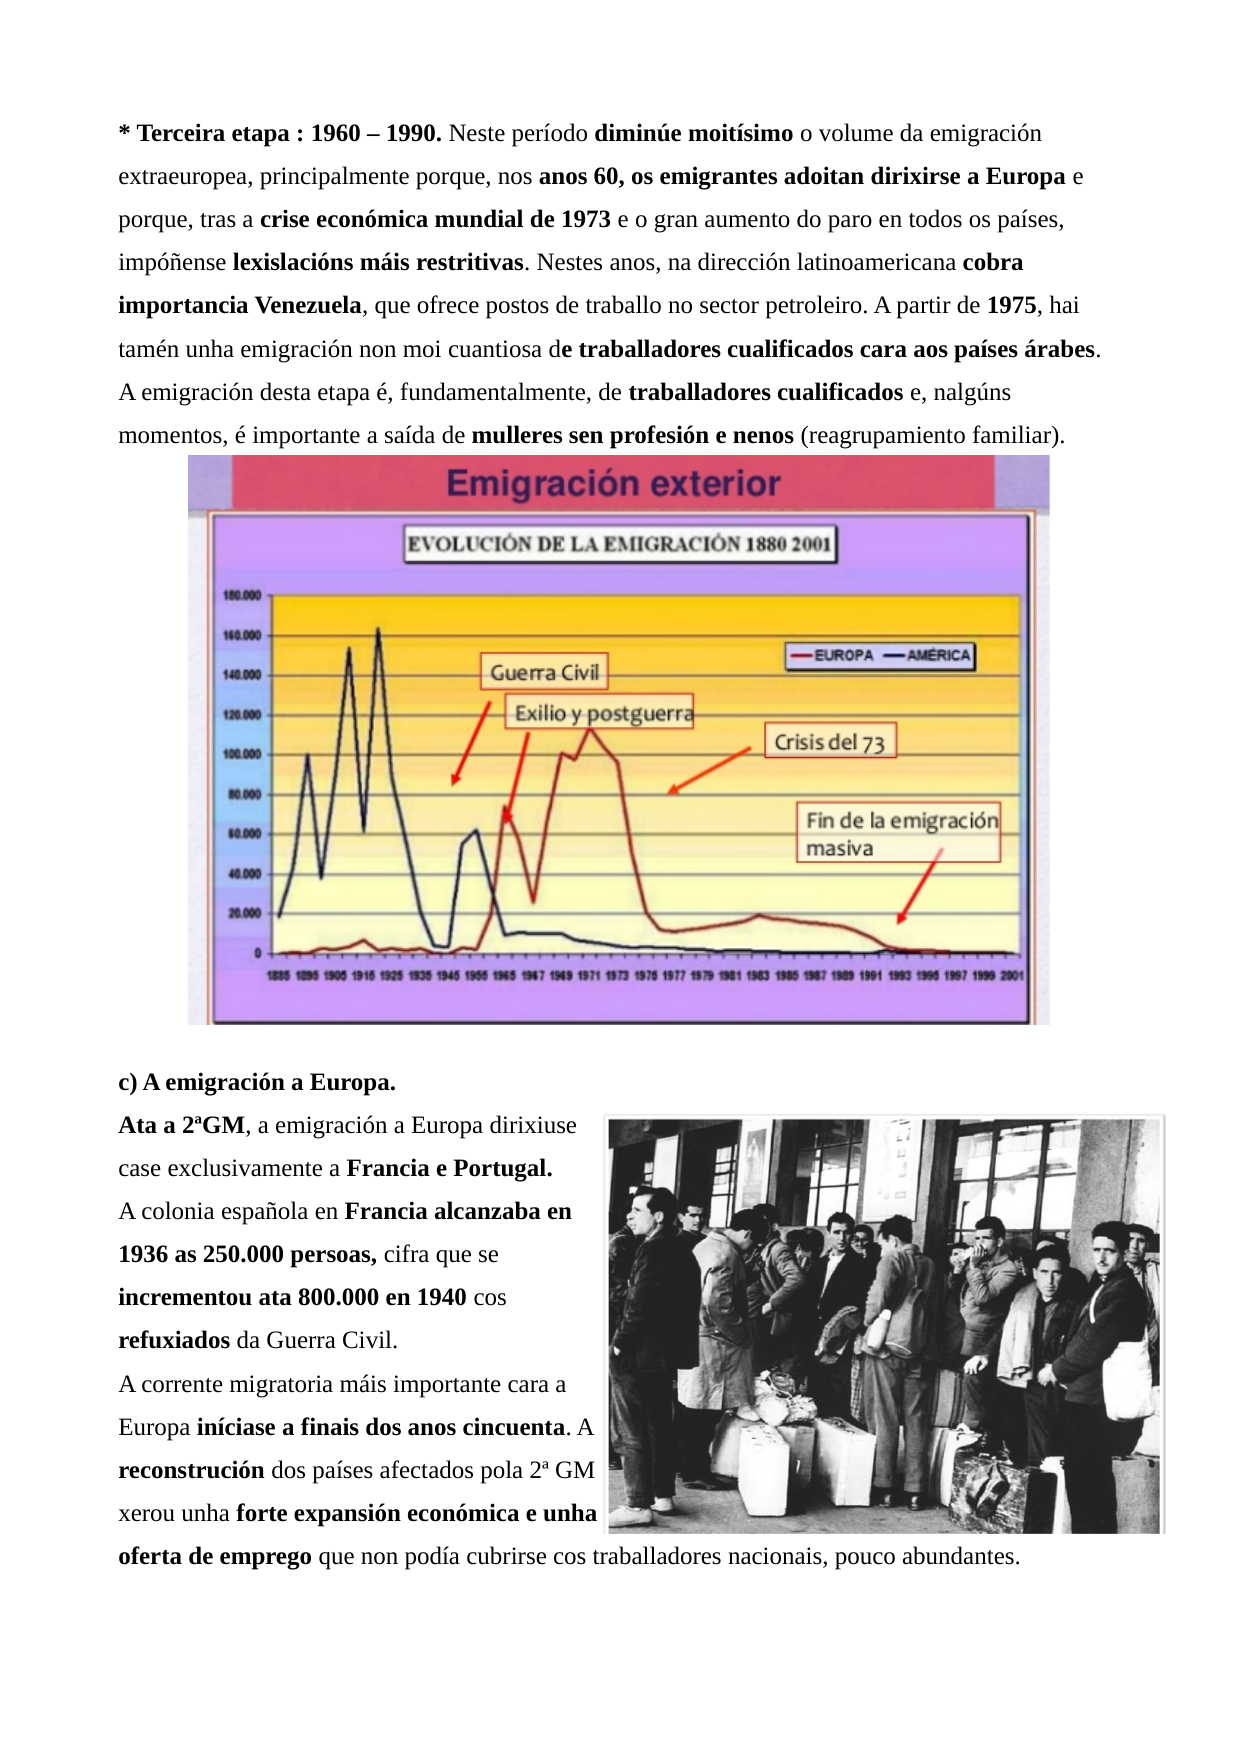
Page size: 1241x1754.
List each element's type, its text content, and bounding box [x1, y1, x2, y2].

text * Terceira etapa : 1960 – 1990. Neste período diminúe moitísimo o volume da emigración extraeuropea, principalmente porque, nos anos 60, os emigrantes adoitan dirixirse a Europa e porque, tras a crise económica mundial de 1973 e o gran aumento do paro en todos os países, impóñense lexislacións máis restritivas. Nestes anos, na dirección latinoamericana cobra importancia Venezuela, que ofrece postos de traballo no sector petroleiro. A partir de 1975, hai tamén unha emigración non moi cuantiosa de traballadores cualificados cara aos países árabes. [118, 118, 1122, 362]
picture [603, 1113, 1168, 1534]
text c) A emigración a Europa. [118, 1067, 1122, 1096]
text A emigración desta etapa é, fundamentalmente, de traballadores cualificados e, nalgúns momentos, é importante a saída de mulleres sen profesión e nenos (reagrupamiento familiar). [118, 377, 1122, 449]
text A colonia española en Francia alcanzaba en 1936 as 250.000 persoas, cifra que se incrementou ata 800.000 en 1940 cos refuxiados da Guerra Civil. [118, 1196, 603, 1354]
text Ata a 2ªGM, a emigración a Europa dirixiuse case exclusivamente a Francia e Portugal. [118, 1110, 1122, 1182]
text A corrente migratoria máis importante cara a Europa iníciase a finais dos anos cincuenta. A reconstrución dos países afectados pola 2ª GM xerou unha forte expansión económica e unha oferta de emprego que non podía cubrirse cos traballadores nacionais, pouco abundantes. [118, 1369, 1122, 1570]
